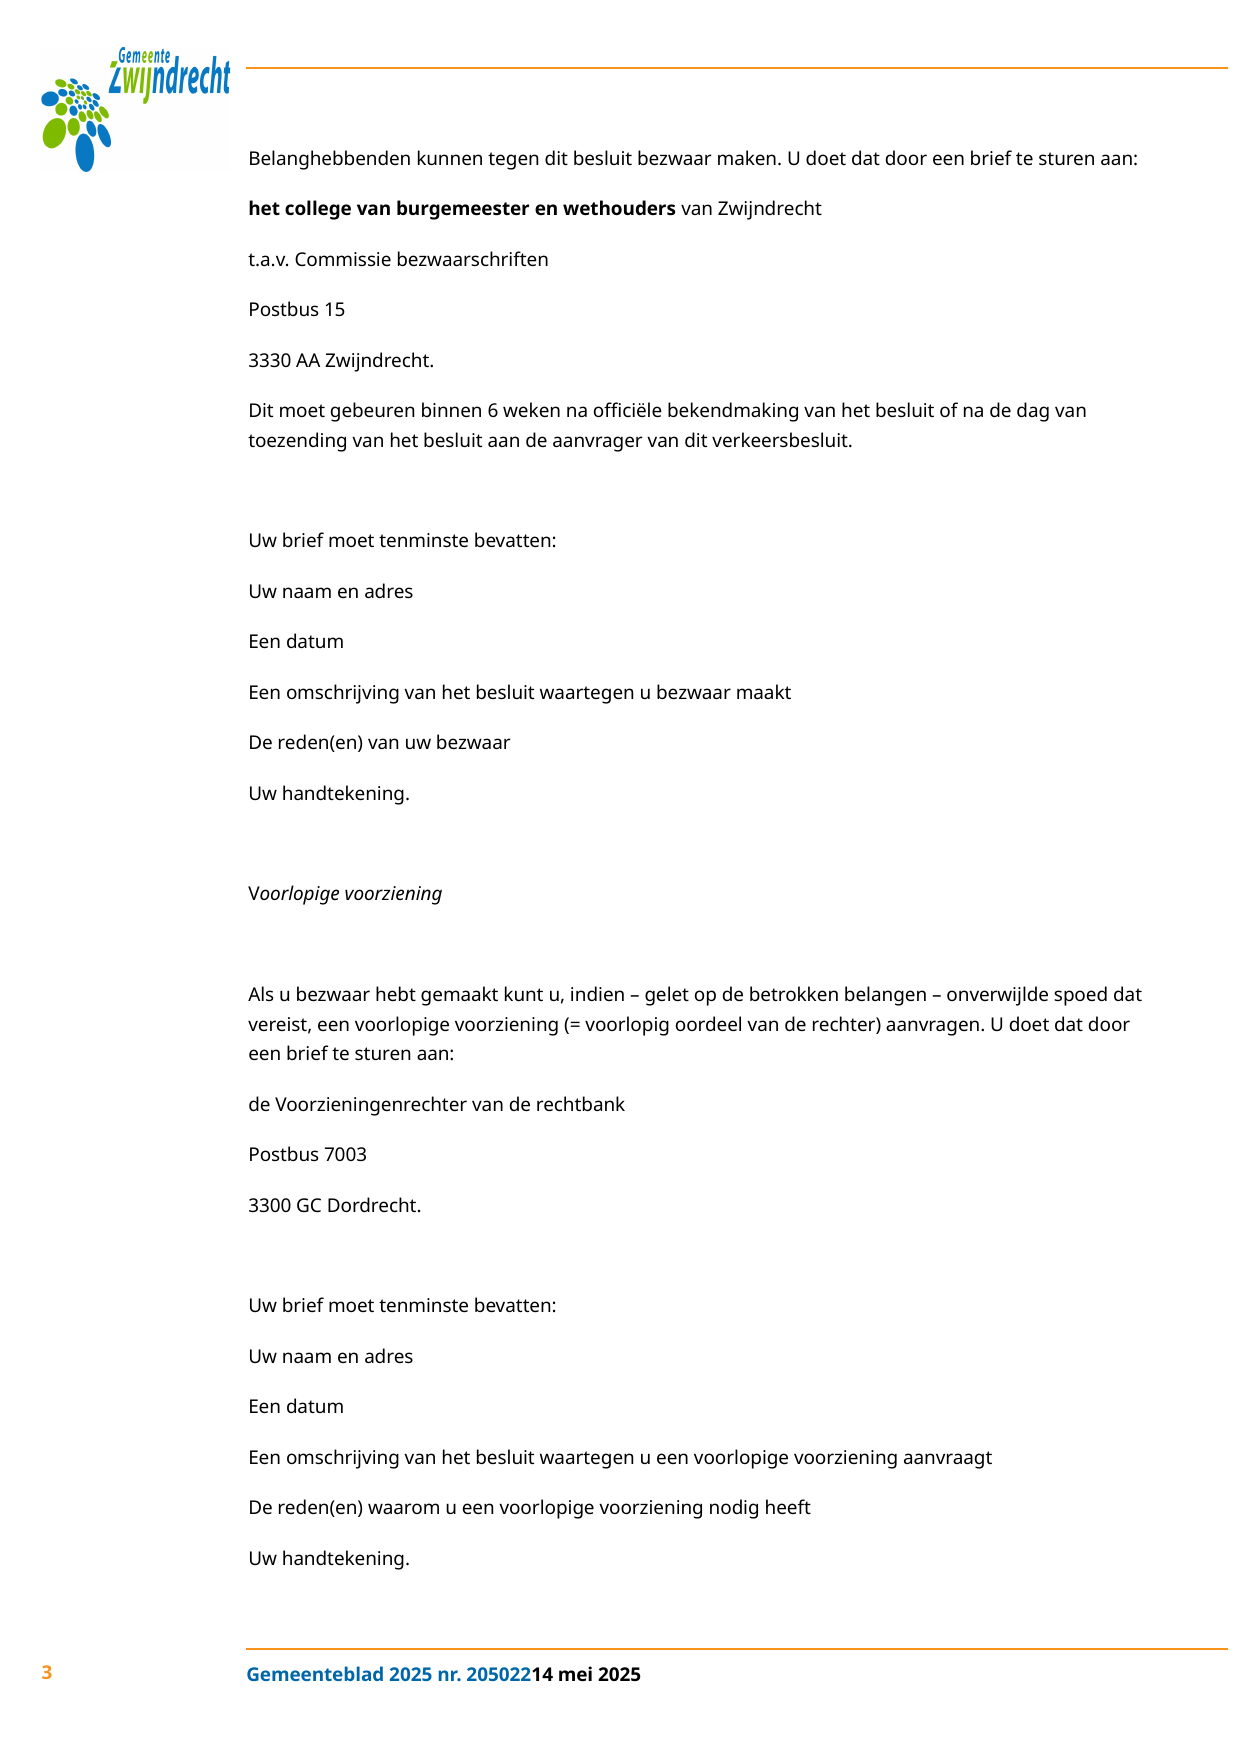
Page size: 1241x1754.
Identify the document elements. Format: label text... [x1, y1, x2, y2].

text t.a.v. Commissie bezwaarschriften [248, 246, 1152, 272]
text Een datum [248, 628, 1152, 654]
text Een omschrijving van het besluit waartegen u een voorlopige voorziening aanvraagt [248, 1444, 1152, 1470]
text Uw handtekening. [248, 780, 1152, 806]
text Een datum [248, 1393, 1152, 1419]
text De reden(en) waarom u een voorlopige voorziening nodig heeft [248, 1494, 1152, 1520]
text Uw handtekening. [248, 1545, 1152, 1571]
text Uw naam en adres [248, 1343, 1152, 1369]
text Belanghebbenden kunnen tegen dit besluit bezwaar maken. U doet dat door een brief te sturen aan: [248, 145, 1152, 171]
text de Voorzieningenrechter van de rechtbank [248, 1091, 1152, 1117]
text 3330 AA Zwijndrecht. [248, 347, 1152, 373]
text Uw brief moet tenminste bevatten: [248, 1293, 1152, 1318]
text Postbus 7003 [248, 1141, 1152, 1167]
text het college van burgemeester en wethouders van Zwijndrecht [248, 196, 1152, 221]
text Uw brief moet tenminste bevatten: [248, 528, 1152, 553]
text Een omschrijving van het besluit waartegen u bezwaar maakt [248, 679, 1152, 705]
picture [41, 47, 231, 172]
text Dit moet gebeuren binnen 6 weken na officiële bekendmaking van het besluit of na de dag van toezending van het besluit aan de aanvrager van dit verkeersbesluit. [248, 397, 1152, 453]
text 3300 GC Dordrecht. [248, 1192, 1152, 1218]
text Postbus 15 [248, 296, 1152, 322]
text Voorlopige voorziening [248, 881, 1152, 906]
text Als u bezwaar hebt gemaakt kunt u, indien – gelet op de betrokken belangen – onverwijlde spoed dat vereist, een voorlopige voorziening (= voorlopig oordeel van de rechter) aanvragen. U doet dat door een brief te sturen aan: [248, 981, 1152, 1066]
text De reden(en) van uw bezwaar [248, 729, 1152, 755]
text Uw naam en adres [248, 578, 1152, 604]
